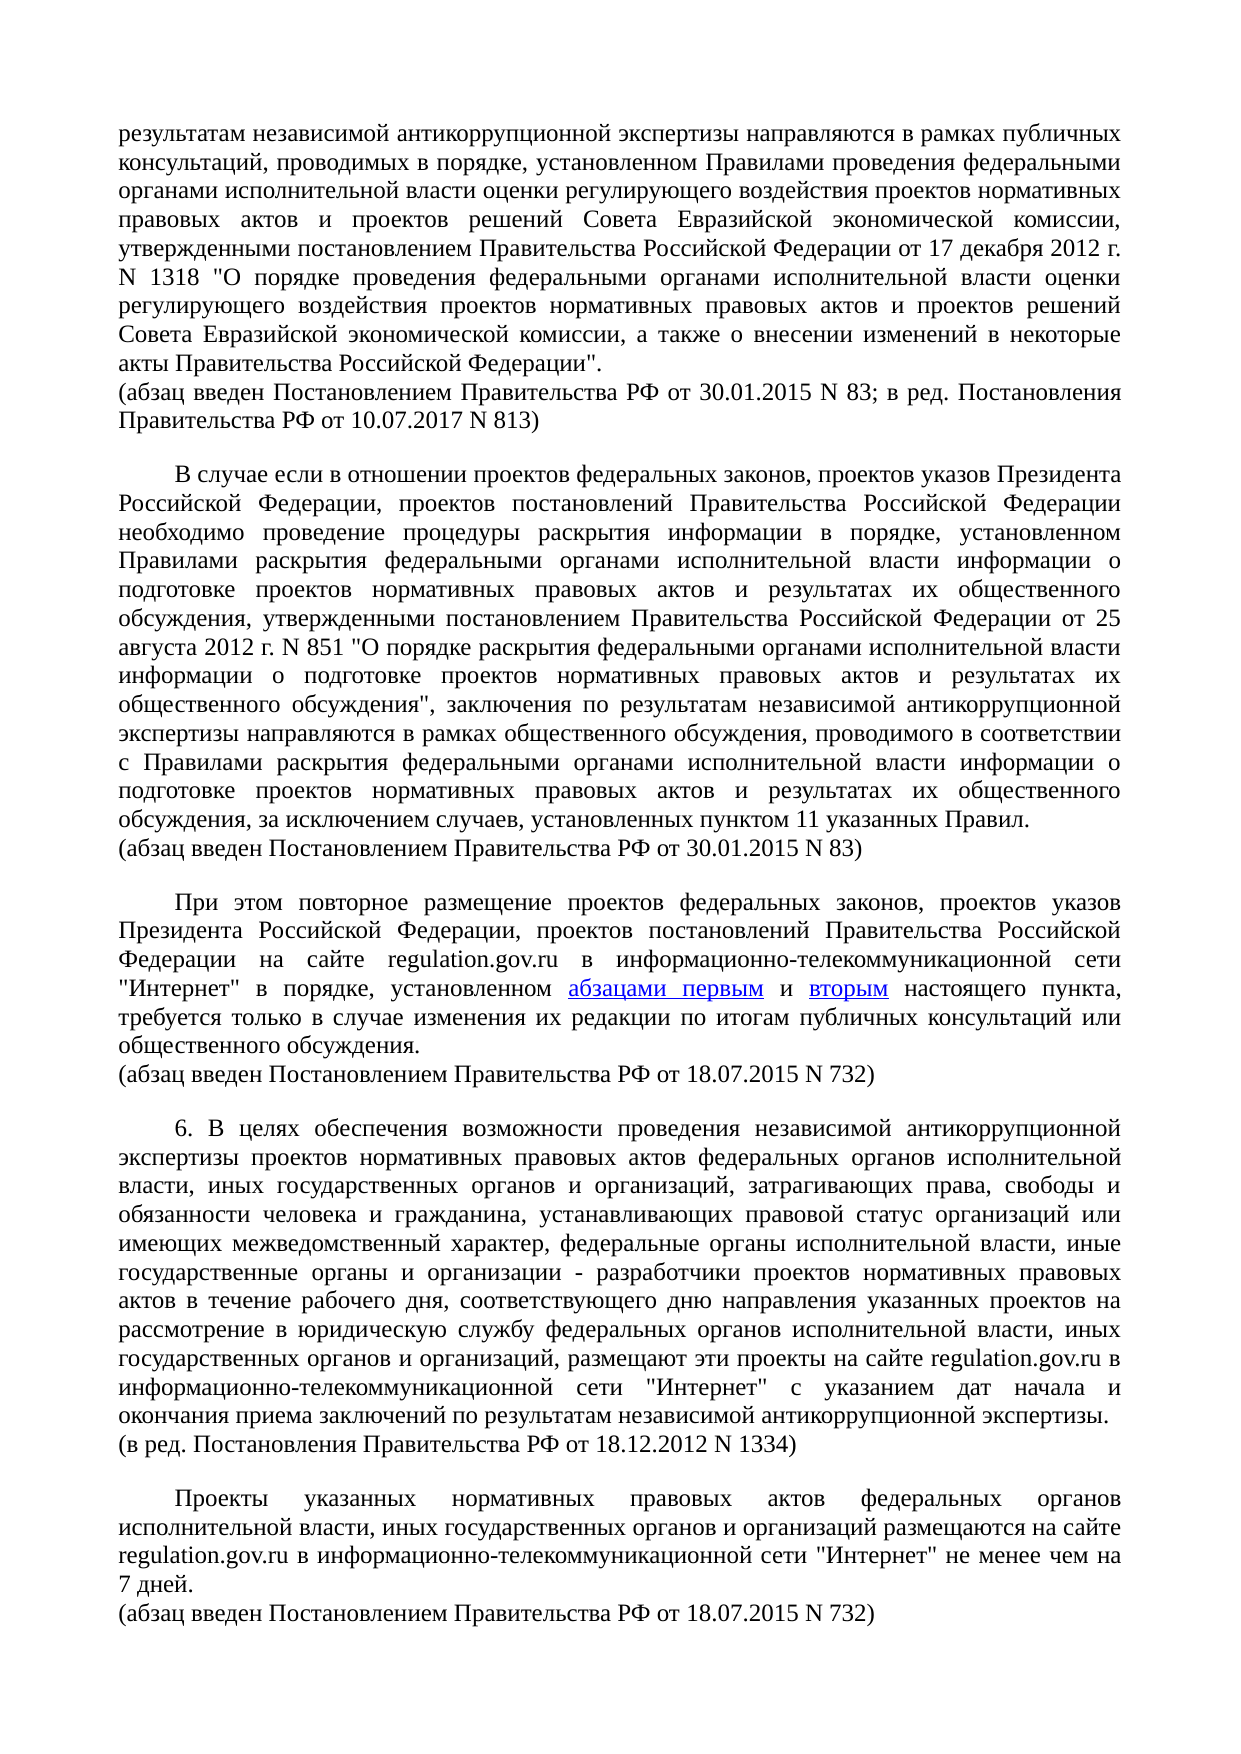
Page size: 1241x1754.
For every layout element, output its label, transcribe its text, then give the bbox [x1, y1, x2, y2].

text 6. В целях обеспечения возможности проведения независимой антикоррупционной экспертизы проектов нормативных правовых актов федеральных органов исполнительной власти, иных государственных органов и организаций, затрагивающих права, свободы и обязанности человека и гражданина, устанавливающих правовой статус организаций или имеющих межведомственный характер, федеральные органы исполнительной власти, иные государственные органы и организации - разработчики проектов нормативных правовых актов в течение рабочего дня, соответствующего дню направления указанных проектов на рассмотрение в юридическую службу федеральных органов исполнительной власти, иных государственных органов и организаций, размещают эти проекты на сайте regulation.gov.ru в информационно-телекоммуникационной сети "Интернет" с указанием дат начала и окончания приема заключений по результатам независимой антикоррупционной экспертизы. [118, 1113, 1122, 1429]
text результатам независимой антикоррупционной экспертизы направляются в рамках публичных консультаций, проводимых в порядке, установленном Правилами проведения федеральными органами исполнительной власти оценки регулирующего воздействия проектов нормативных правовых актов и проектов решений Совета Евразийской экономической комиссии, утвержденными постановлением Правительства Российской Федерации от 17 декабря 2012 г. N 1318 "О порядке проведения федеральными органами исполнительной власти оценки регулирующего воздействия проектов нормативных правовых актов и проектов решений Совета Евразийской экономической комиссии, а также о внесении изменений в некоторые акты Правительства Российской Федерации". [118, 118, 1122, 377]
text (в ред. Постановления Правительства РФ от 18.12.2012 N 1334) [118, 1429, 1122, 1458]
text Проекты указанных нормативных правовых актов федеральных органов исполнительной власти, иных государственных органов и организаций размещаются на сайте regulation.gov.ru в информационно-телекоммуникационной сети "Интернет" не менее чем на 7 дней. [118, 1483, 1122, 1598]
text В случае если в отношении проектов федеральных законов, проектов указов Президента Российской Федерации, проектов постановлений Правительства Российской Федерации необходимо проведение процедуры раскрытия информации в порядке, установленном Правилами раскрытия федеральными органами исполнительной власти информации о подготовке проектов нормативных правовых актов и результатах их общественного обсуждения, утвержденными постановлением Правительства Российской Федерации от 25 августа 2012 г. N 851 "О порядке раскрытия федеральными органами исполнительной власти информации о подготовке проектов нормативных правовых актов и результатах их общественного обсуждения", заключения по результатам независимой антикоррупционной экспертизы направляются в рамках общественного обсуждения, проводимого в соответствии с Правилами раскрытия федеральными органами исполнительной власти информации о подготовке проектов нормативных правовых актов и результатах их общественного обсуждения, за исключением случаев, установленных пунктом 11 указанных Правил. [118, 459, 1122, 833]
text (абзац введен Постановлением Правительства РФ от 30.01.2015 N 83; в ред. Постановления Правительства РФ от 10.07.2017 N 813) [118, 377, 1122, 434]
text (абзац введен Постановлением Правительства РФ от 18.07.2015 N 732) [118, 1059, 1122, 1088]
text (абзац введен Постановлением Правительства РФ от 30.01.2015 N 83) [118, 833, 1122, 862]
text При этом повторное размещение проектов федеральных законов, проектов указов Президента Российской Федерации, проектов постановлений Правительства Российской Федерации на сайте regulation.gov.ru в информационно-телекоммуникационной сети "Интернет" в порядке, установленном абзацами первым и вторым настоящего пункта, требуется только в случае изменения их редакции по итогам публичных консультаций или общественного обсуждения. [118, 887, 1122, 1059]
text (абзац введен Постановлением Правительства РФ от 18.07.2015 N 732) [118, 1598, 1122, 1627]
